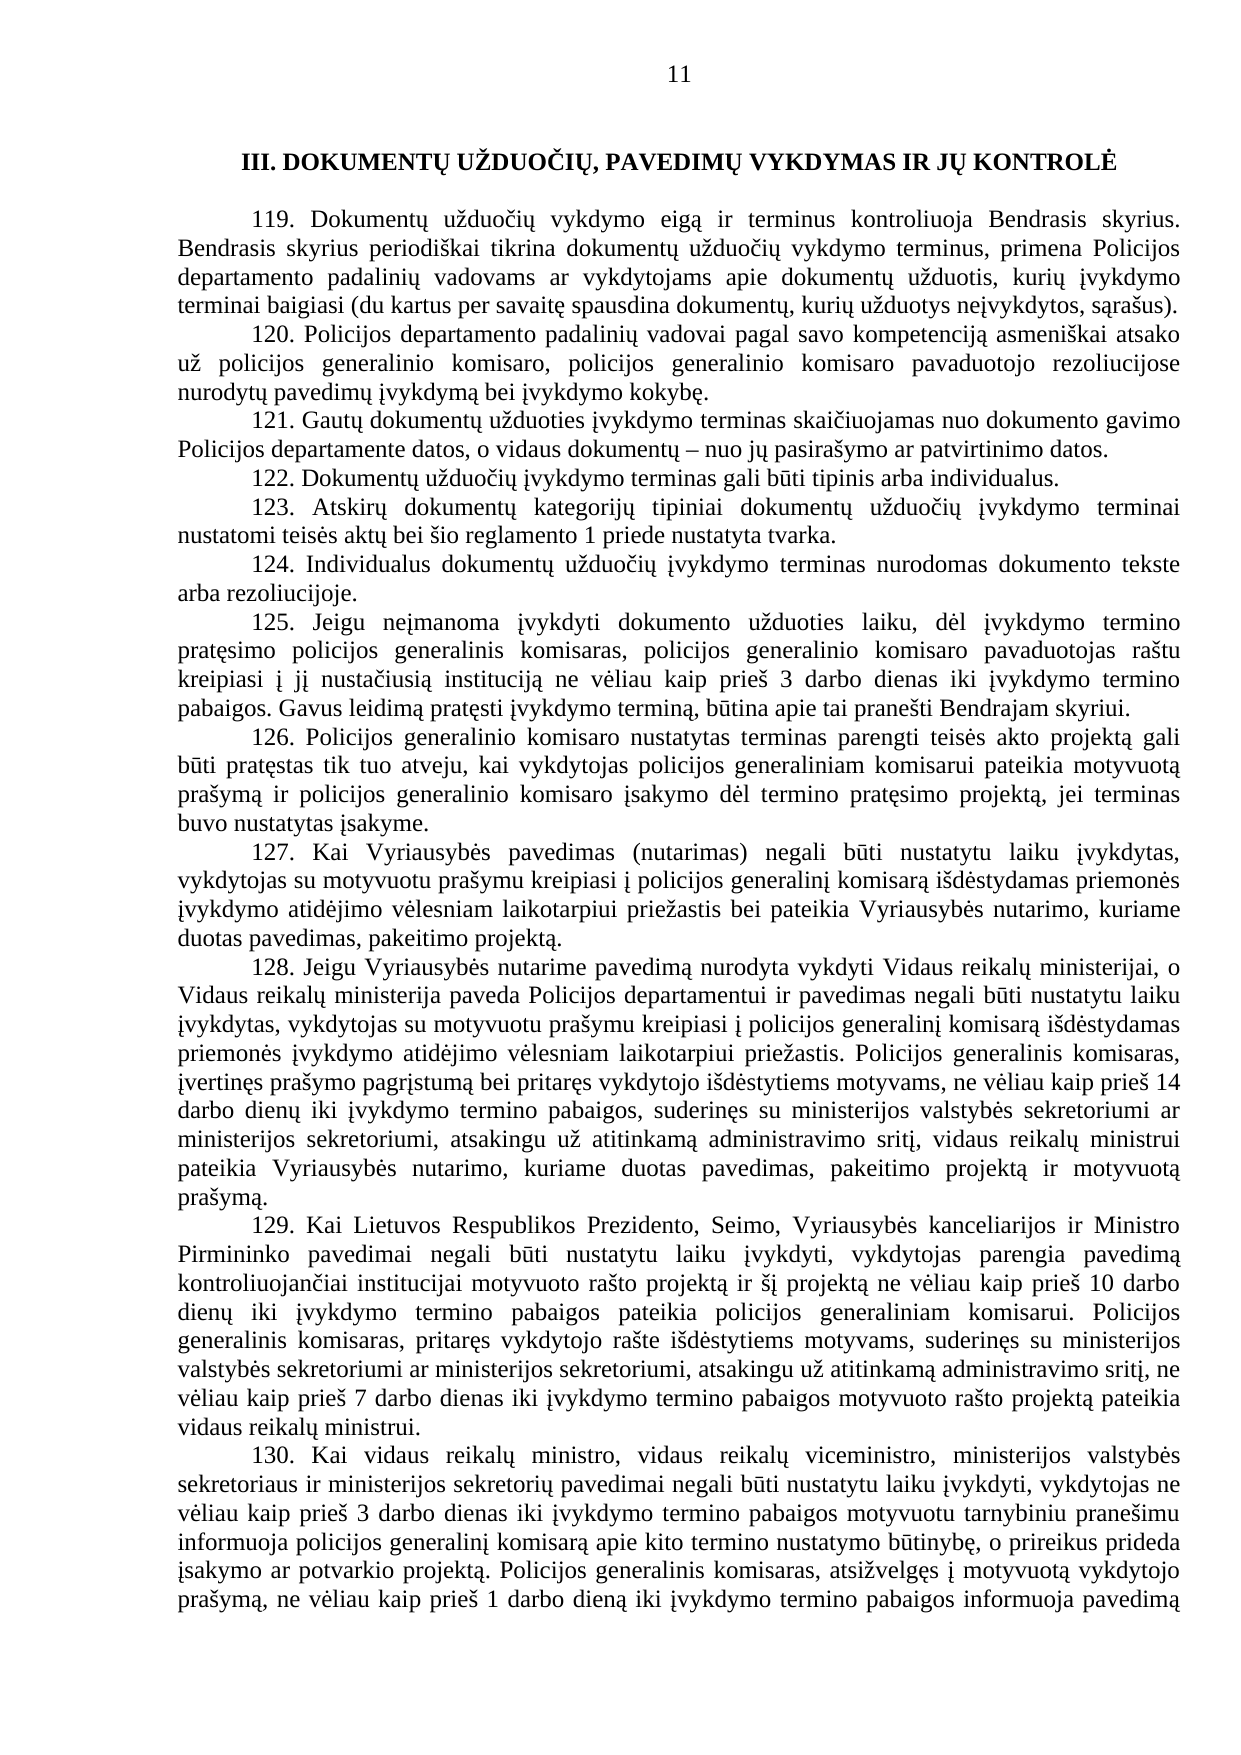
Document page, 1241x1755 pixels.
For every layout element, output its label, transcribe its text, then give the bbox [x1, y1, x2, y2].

text III. DOKUMENTŲ UŽDUOČIŲ, PAVEDIMŲ VYKDYMAS IR JŲ KONTROLĖ [177, 147, 1181, 176]
text 121. Gautų dokumentų užduoties įvykdymo terminas skaičiuojamas nuo dokumento gavimo Policijos departamente datos, o vidaus dokumentų – nuo jų pasirašymo ar patvirtinimo datos. [177, 406, 1181, 463]
text 125. Jeigu neįmanoma įvykdyti dokumento užduoties laiku, dėl įvykdymo termino pratęsimo policijos generalinis komisaras, policijos generalinio komisaro pavaduotojas raštu kreipiasi į jį nustačiusią instituciją ne vėliau kaip prieš 3 darbo dienas iki įvykdymo termino pabaigos. Gavus leidimą pratęsti įvykdymo terminą, būtina apie tai pranešti Bendrajam skyriui. [177, 607, 1181, 722]
text 123. Atskirų dokumentų kategorijų tipiniai dokumentų užduočių įvykdymo terminai nustatomi teisės aktų bei šio reglamento 1 priede nustatyta tvarka. [177, 492, 1181, 549]
text 129. Kai Lietuvos Respublikos Prezidento, Seimo, Vyriausybės kanceliarijos ir Ministro Pirmininko pavedimai negali būti nustatytu laiku įvykdyti, vykdytojas parengia pavedimą kontroliuojančiai institucijai motyvuoto rašto projektą ir šį projektą ne vėliau kaip prieš 10 darbo dienų iki įvykdymo termino pabaigos pateikia policijos generaliniam komisarui. Policijos generalinis komisaras, pritaręs vykdytojo rašte išdėstytiems motyvams, suderinęs su ministerijos valstybės sekretoriumi ar ministerijos sekretoriumi, atsakingu už atitinkamą administravimo sritį, ne vėliau kaip prieš 7 darbo dienas iki įvykdymo termino pabaigos motyvuoto rašto projektą pateikia vidaus reikalų ministrui. [177, 1211, 1181, 1441]
text 127. Kai Vyriausybės pavedimas (nutarimas) negali būti nustatytu laiku įvykdytas, vykdytojas su motyvuotu prašymu kreipiasi į policijos generalinį komisarą išdėstydamas priemonės įvykdymo atidėjimo vėlesniam laikotarpiui priežastis bei pateikia Vyriausybės nutarimo, kuriame duotas pavedimas, pakeitimo projektą. [177, 837, 1181, 952]
text 126. Policijos generalinio komisaro nustatytas terminas parengti teisės akto projektą gali būti pratęstas tik tuo atveju, kai vykdytojas policijos generaliniam komisarui pateikia motyvuotą prašymą ir policijos generalinio komisaro įsakymo dėl termino pratęsimo projektą, jei terminas buvo nustatytas įsakyme. [177, 722, 1181, 837]
text 122. Dokumentų užduočių įvykdymo terminas gali būti tipinis arba individualus. [177, 463, 1181, 492]
text 120. Policijos departamento padalinių vadovai pagal savo kompetenciją asmeniškai atsako už policijos generalinio komisaro, policijos generalinio komisaro pavaduotojo rezoliucijose nurodytų pavedimų įvykdymą bei įvykdymo kokybę. [177, 319, 1181, 406]
text 130. Kai vidaus reikalų ministro, vidaus reikalų viceministro, ministerijos valstybės sekretoriaus ir ministerijos sekretorių pavedimai negali būti nustatytu laiku įvykdyti, vykdytojas ne vėliau kaip prieš 3 darbo dienas iki įvykdymo termino pabaigos motyvuotu tarnybiniu pranešimu informuoja policijos generalinį komisarą apie kito termino nustatymo būtinybę, o prireikus prideda įsakymo ar potvarkio projektą. Policijos generalinis komisaras, atsižvelgęs į motyvuotą vykdytojo prašymą, ne vėliau kaip prieš 1 darbo dieną iki įvykdymo termino pabaigos informuoja pavedimą [177, 1441, 1181, 1613]
text 124. Individualus dokumentų užduočių įvykdymo terminas nurodomas dokumento tekste arba rezoliucijoje. [177, 549, 1181, 607]
text 128. Jeigu Vyriausybės nutarime pavedimą nurodyta vykdyti Vidaus reikalų ministerijai, o Vidaus reikalų ministerija paveda Policijos departamentui ir pavedimas negali būti nustatytu laiku įvykdytas, vykdytojas su motyvuotu prašymu kreipiasi į policijos generalinį komisarą išdėstydamas priemonės įvykdymo atidėjimo vėlesniam laikotarpiui priežastis. Policijos generalinis komisaras, įvertinęs prašymo pagrįstumą bei pritaręs vykdytojo išdėstytiems motyvams, ne vėliau kaip prieš 14 darbo dienų iki įvykdymo termino pabaigos, suderinęs su ministerijos valstybės sekretoriumi ar ministerijos sekretoriumi, atsakingu už atitinkamą administravimo sritį, vidaus reikalų ministrui pateikia Vyriausybės nutarimo, kuriame duotas pavedimas, pakeitimo projektą ir motyvuotą prašymą. [177, 952, 1181, 1211]
text 119. Dokumentų užduočių vykdymo eigą ir terminus kontroliuoja Bendrasis skyrius. Bendrasis skyrius periodiškai tikrina dokumentų užduočių vykdymo terminus, primena Policijos departamento padalinių vadovams ar vykdytojams apie dokumentų užduotis, kurių įvykdymo terminai baigiasi (du kartus per savaitę spausdina dokumentų, kurių užduotys neįvykdytos, sąrašus). [177, 204, 1181, 319]
